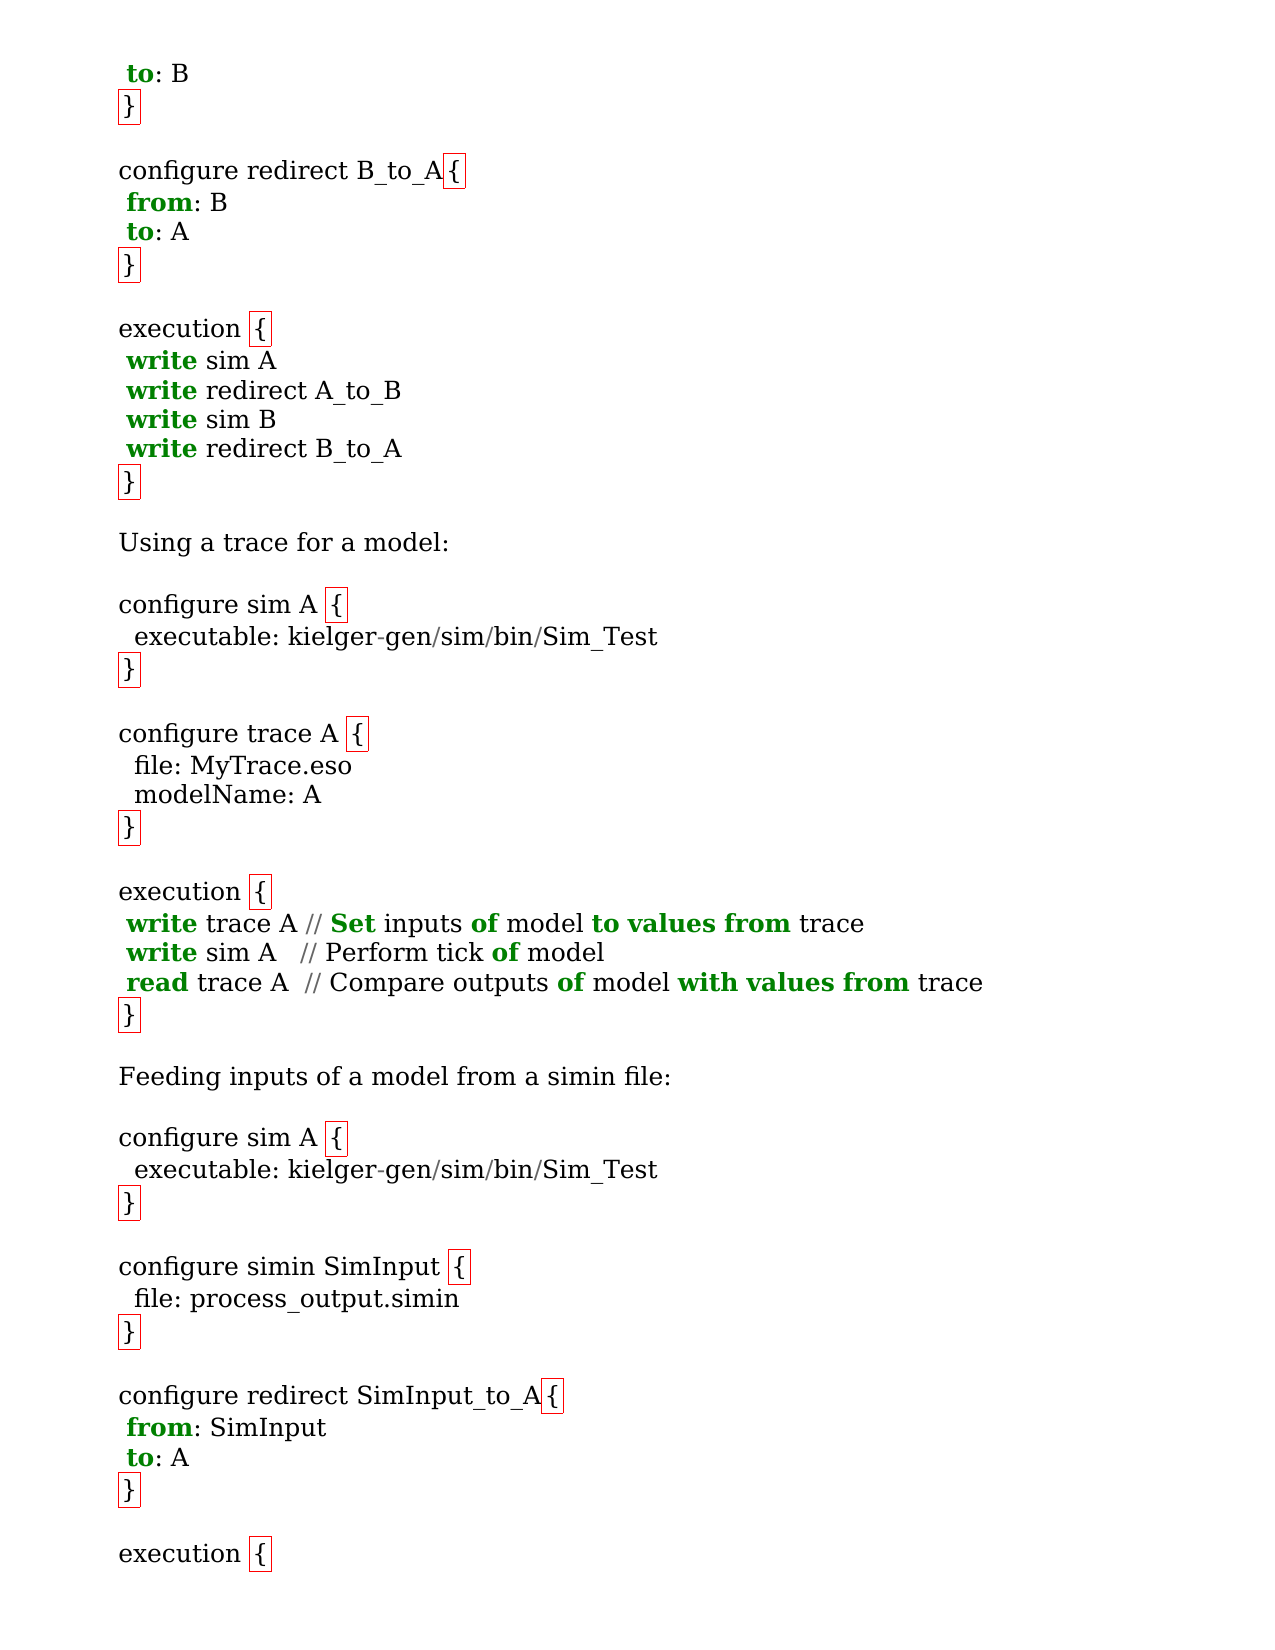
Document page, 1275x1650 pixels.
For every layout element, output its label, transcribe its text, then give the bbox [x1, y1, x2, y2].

text to: B } configure redirect B_to_A{ from: B to: A } execution { write sim A write redirect A_to_B write sim B write redirect B_to_A } [118, 59, 1216, 499]
text configure sim A { executable: kielger-gen/sim/bin/Sim_Test } configure simin SimInput { file: process_output.simin } configure redirect SimInput_to_A{ from: SimInput to: A } execution { [118, 1121, 1216, 1572]
text configure sim A { executable: kielger-gen/sim/bin/Sim_Test } configure trace A { file: MyTrace.eso modelName: A } execution { write trace A // Set inputs of model to values from trace write sim A // Perform tick of model read trace A // Compare outputs of model with values from trace } [118, 587, 1216, 1032]
text Feeding inputs of a model from a simin file: [118, 1062, 1216, 1091]
text Using a trace for a model: [118, 528, 1216, 558]
